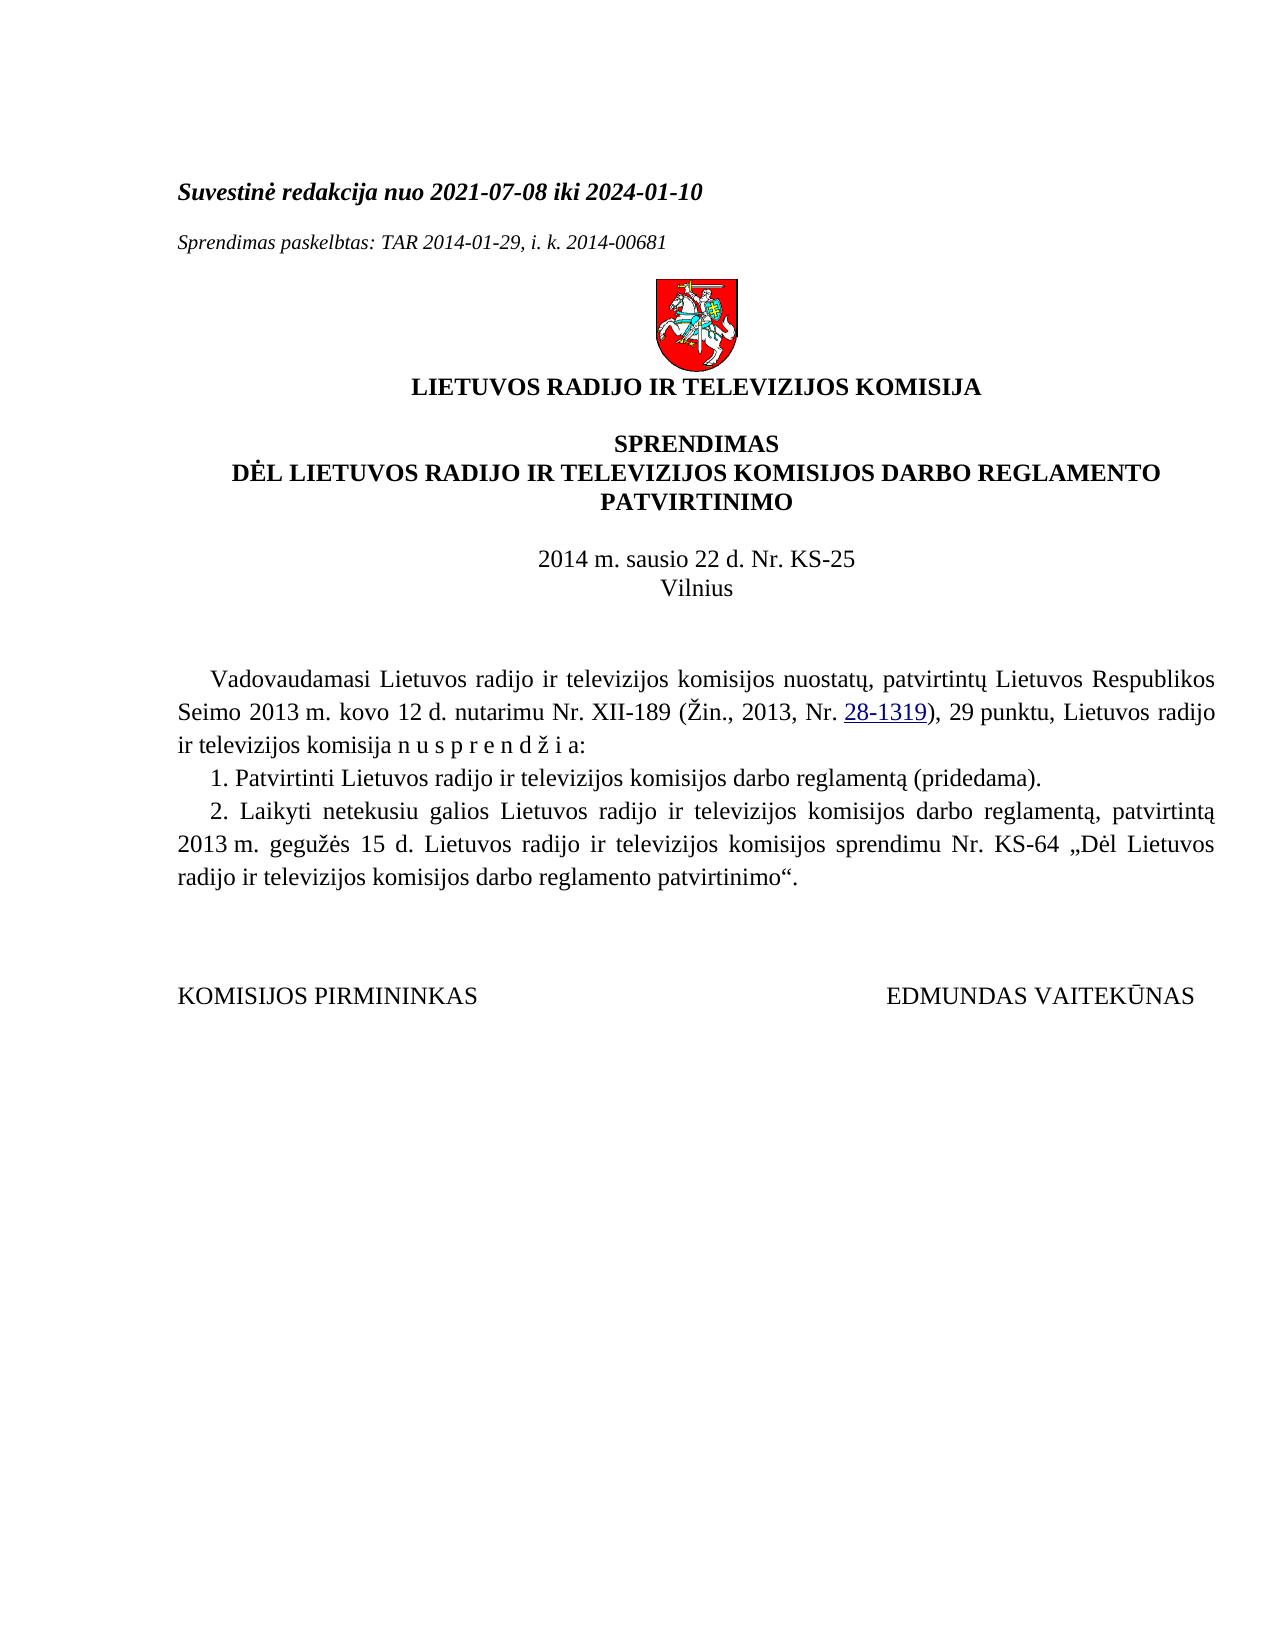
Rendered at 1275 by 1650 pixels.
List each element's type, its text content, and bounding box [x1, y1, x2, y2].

text Vilnius [177, 573, 1216, 602]
text Sprendimas paskelbtas: TAR 2014-01-29, i. k. 2014-00681 [177, 230, 1216, 254]
text 1. Patvirtinti Lietuvos radijo ir televizijos komisijos darbo reglamentą (pridedama). [177, 763, 1216, 791]
text DĖL LIETUVOS RADIJO IR TELEVIZIJOS KOMISIJOS DARBO REGLAMENTO PATVIRTINIMO [177, 458, 1216, 516]
text 2. Laikyti netekusiu galios Lietuvos radijo ir televizijos komisijos darbo reglamentą, patvirtintą 2013 m. gegužės 15 d. Lietuvos radijo ir televizijos komisijos sprendimu Nr. KS-64 „Dėl Lietuvos radijo ir televizijos komisijos darbo reglamento patvirtinimo“. [177, 796, 1216, 891]
text Suvestinė redakcija nuo 2021-07-08 iki 2024-01-10 [177, 177, 1216, 206]
text Vadovaudamasi Lietuvos radijo ir televizijos komisijos nuostatų, patvirtintų Lietuvos Respublikos Seimo 2013 m. kovo 12 d. nutarimu Nr. XII-189 (Žin., 2013, Nr. 28-1319), 29 punktu, Lietuvos radijo ir televizijos komisija n u s p r e n d ž i a: [177, 664, 1216, 758]
text 2014 m. sausio 22 d. Nr. KS-25 [177, 544, 1216, 573]
text LIETUVOS RADIJO IR TELEVIZIJOS KOMISIJA [177, 372, 1216, 401]
text SPRENDIMAS [177, 429, 1216, 458]
text KOMISIJOS PIRMININKAS EDMUNDAS VAITEKŪNAS [177, 981, 1216, 1010]
